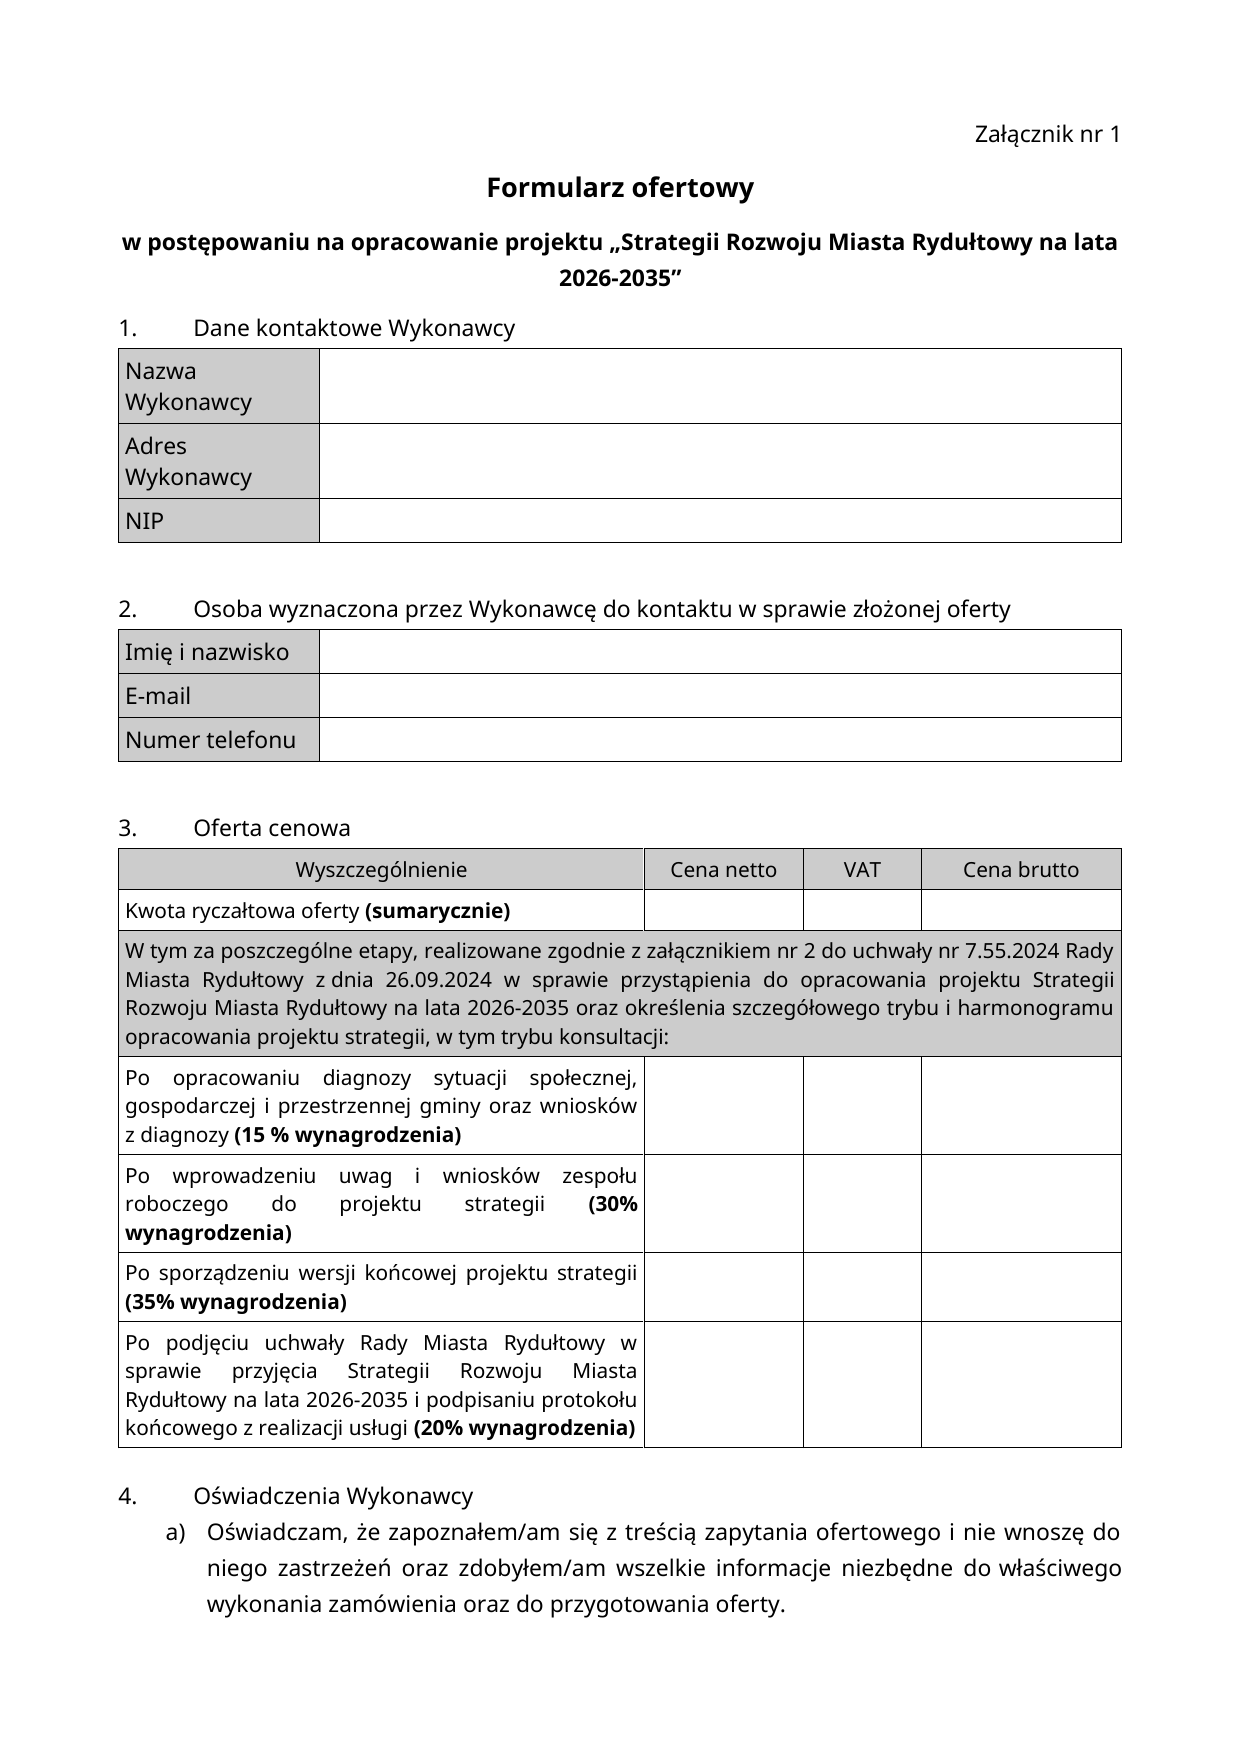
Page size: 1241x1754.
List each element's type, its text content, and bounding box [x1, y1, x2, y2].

list Oświadczam, że zapoznałem/am się z treścią zapytania ofertowego i nie wnoszę do niego zastrzeżeń oraz zdobyłem/am wszelkie informacje niezbędne do właściwego wykonania zamówienia oraz do przygotowania oferty. [165, 1516, 1122, 1619]
table_header Wyszczególnienie [119, 849, 643, 889]
table_cell [804, 1057, 921, 1154]
table_cell [922, 890, 1121, 930]
table_cell Po podjęciu uchwały Rady Miasta Rydułtowy w sprawie przyjęcia Strategii Rozwoju Miasta Rydułtowy na lata 2026-2035 i podpisaniu protokołu końcowego z realizacji usługi (20% wynagrodzenia) [119, 1322, 643, 1447]
table_cell [320, 674, 1121, 717]
table_cell [320, 718, 1121, 761]
table_cell [804, 1253, 921, 1321]
table_cell [645, 1057, 803, 1154]
table_header Imię i nazwisko [119, 630, 319, 673]
table_cell Po opracowaniu diagnozy sytuacji społecznej, gospodarczej i przestrzennej gminy oraz wniosków z diagnozy (15 % wynagrodzenia) [119, 1057, 643, 1154]
text Formularz ofertowy [118, 169, 1122, 206]
table_cell [804, 1322, 921, 1447]
table_cell [645, 890, 803, 930]
table_cell W tym za poszczególne etapy, realizowane zgodnie z załącznikiem nr 2 do uchwały nr 7.55.2024 Rady Miasta Rydułtowy z dnia 26.09.2024 w sprawie przystąpienia do opracowania projektu Strategii Rozwoju Miasta Rydułtowy na lata 2026-2035 oraz określenia szczegółowego trybu i harmonogramu opracowania projektu strategii, w tym trybu konsultacji: [119, 931, 1121, 1056]
table_header [320, 630, 1121, 673]
table_cell E-mail [119, 674, 319, 717]
table_header Nazwa Wykonawcy [119, 349, 319, 423]
list Dane kontaktowe Wykonawcy [118, 312, 1122, 343]
table_header VAT [804, 849, 921, 889]
table_cell NIP [119, 499, 319, 542]
table_cell Kwota ryczałtowa oferty (sumarycznie) [119, 890, 643, 930]
table_header Cena netto [645, 849, 803, 889]
list Oświadczenia Wykonawcy [118, 1480, 1122, 1511]
table_cell [645, 1322, 803, 1447]
table_cell [804, 1155, 921, 1252]
table_cell [804, 890, 921, 930]
table_cell [922, 1057, 1121, 1154]
table_cell [645, 1253, 803, 1321]
table_cell [922, 1253, 1121, 1321]
table_cell Adres Wykonawcy [119, 424, 319, 498]
table_header Cena brutto [922, 849, 1121, 889]
list Osoba wyznaczona przez Wykonawcę do kontaktu w sprawie złożonej oferty [118, 593, 1122, 624]
text Załącznik nr 1 [118, 118, 1122, 149]
table_cell [320, 424, 1121, 498]
table_cell [320, 499, 1121, 542]
table_cell [922, 1322, 1121, 1447]
table_header [320, 349, 1121, 423]
list Oferta cenowa [118, 812, 1122, 843]
table_cell Po sporządzeniu wersji końcowej projektu strategii (35% wynagrodzenia) [119, 1253, 643, 1321]
table_cell [645, 1155, 803, 1252]
table_cell Numer telefonu [119, 718, 319, 761]
text w postępowaniu na opracowanie projektu „Strategii Rozwoju Miasta Rydułtowy na lata 2026-2035” [118, 226, 1122, 293]
table_cell Po wprowadzeniu uwag i wniosków zespołu roboczego do projektu strategii (30% wynagrodzenia) [119, 1155, 643, 1252]
table_cell [922, 1155, 1121, 1252]
